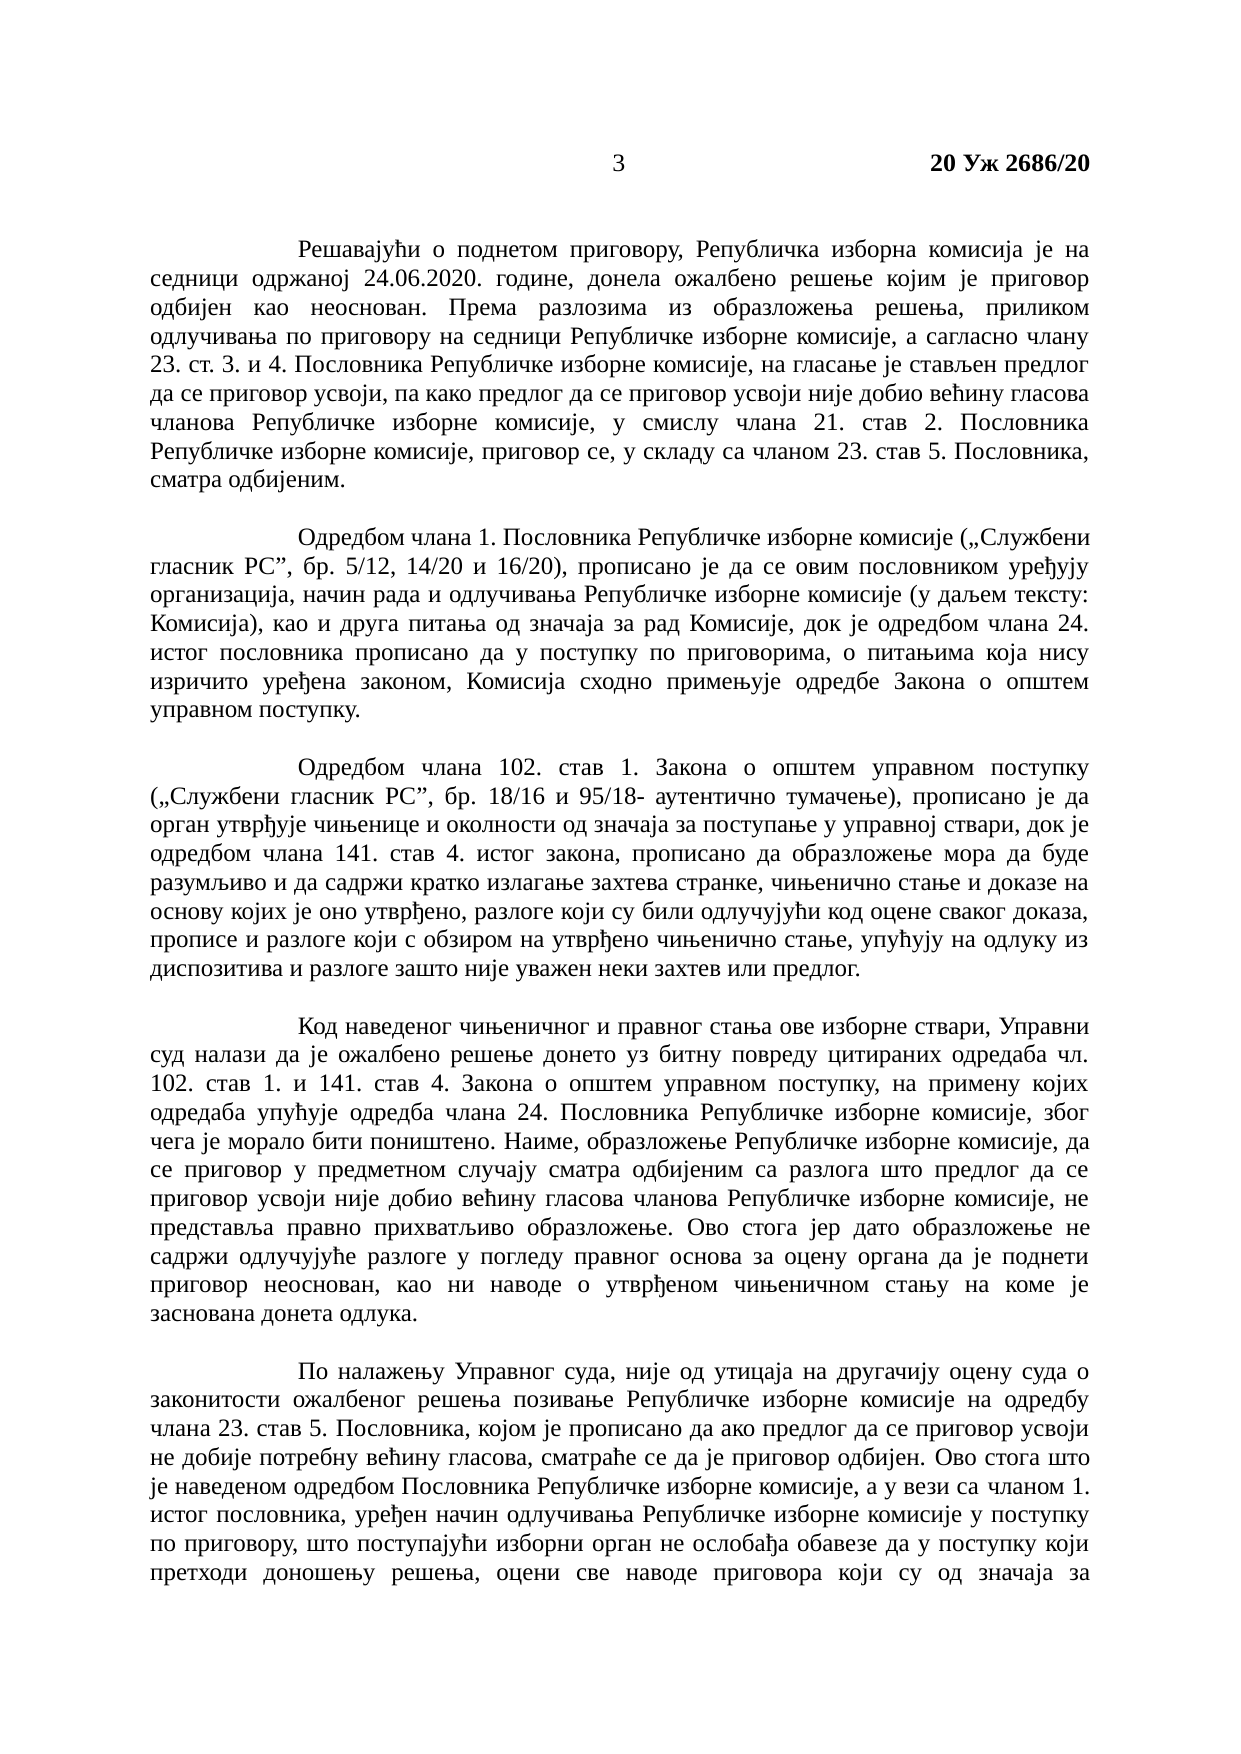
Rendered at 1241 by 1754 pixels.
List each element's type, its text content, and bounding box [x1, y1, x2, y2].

text Одредбом члана 1. Пословника Републичке изборне комисије („Службени гласник РС”, бр. 5/12, 14/20 и 16/20), прописано је да се овим пословником уређују организација, начин рада и одлучивања Републичке изборне комисије (у даљем тексту: Комисија), као и друга питања од значаја за рад Комисије, док је одредбом члана 24. истог пословника прописано да у поступку по приговорима, о питањима која нису изричито уређена законом, Комисија сходно примењује одредбе Закона о општем управном поступку. [150, 522, 1090, 723]
text По налажењу Управног суда, није од утицаја на другачију оцену суда о законитости ожалбеног решења позивање Републичке изборне комисије на одредбу члана 23. став 5. Пословника, којом је прописано да ако предлог да се приговор усвоји не добије потребну већину гласова, сматраће се да је приговор одбијен. Ово стога што је наведеном одредбом Пословника Републичке изборне комисије, а у вези са чланом 1. истог пословника, уређен начин одлучивања Републичке изборне комисије у поступку по приговору, што поступајући изборни орган не ослобађа обавезе да у поступку који претходи доношењу решења, оцени све наводе приговора који су од значаја за [150, 1356, 1090, 1586]
text Решавајући о поднетом приговору, Републичка изборна комисија је на седници одржаној 24.06.2020. године, донела ожалбено решење којим је приговор одбијен као неоснован. Према разлозима из образложења решења, приликом одлучивања по приговору на седници Републичке изборне комисије, а сагласно члану 23. ст. 3. и 4. Пословника Републичке изборне комисије, на гласање је стављен предлог да се приговор усвоји, па како предлог да се приговор усвоји није добио већину гласова чланова Републичке изборне комисије, у смислу члана 21. став 2. Пословника Републичке изборне комисије, приговор се, у складу са чланом 23. став 5. Пословника, сматра одбијеним. [150, 234, 1090, 493]
text Одредбом члана 102. став 1. Закона о општем управном поступку („Службени гласник РС”, бр. 18/16 и 95/18- аутентично тумачење), прописано је да орган утврђује чињенице и околности од значаја за поступање у управној ствари, док је одредбом члана 141. став 4. истог закона, прописано да образложење мора да буде разумљиво и да садржи кратко излагање захтева странке, чињенично стање и доказе на основу којих је оно утврђено, разлоге који су били одлучујући код оцене сваког доказа, прописе и разлоге који с обзиром на утврђено чињенично стање, упућују на одлуку из диспозитива и разлоге зашто није уважен неки захтев или предлог. [150, 752, 1090, 982]
text Код наведеног чињеничног и правног стања ове изборне ствари, Управни суд налази да је ожалбено решење донето уз битну повреду цитираних одредаба чл. 102. став 1. и 141. став 4. Закона о општем управном поступку, на примену којих одредаба упућује одредба члана 24. Пословника Републичке изборне комисије, због чега је морало бити поништено. Наиме, образложење Републичке изборне комисије, да се приговор у предметном случају сматра одбијеним са разлога што предлог да се приговор усвоји није добио већину гласова чланова Републичке изборне комисије, не представља правно прихватљиво образложење. Ово стога јер дато образложење не садржи одлучујуће разлоге у погледу правног основа за оцену органа да је поднети приговор неоснован, као ни наводе о утврђеном чињеничном стању на коме је заснована донета одлука. [150, 1011, 1090, 1327]
